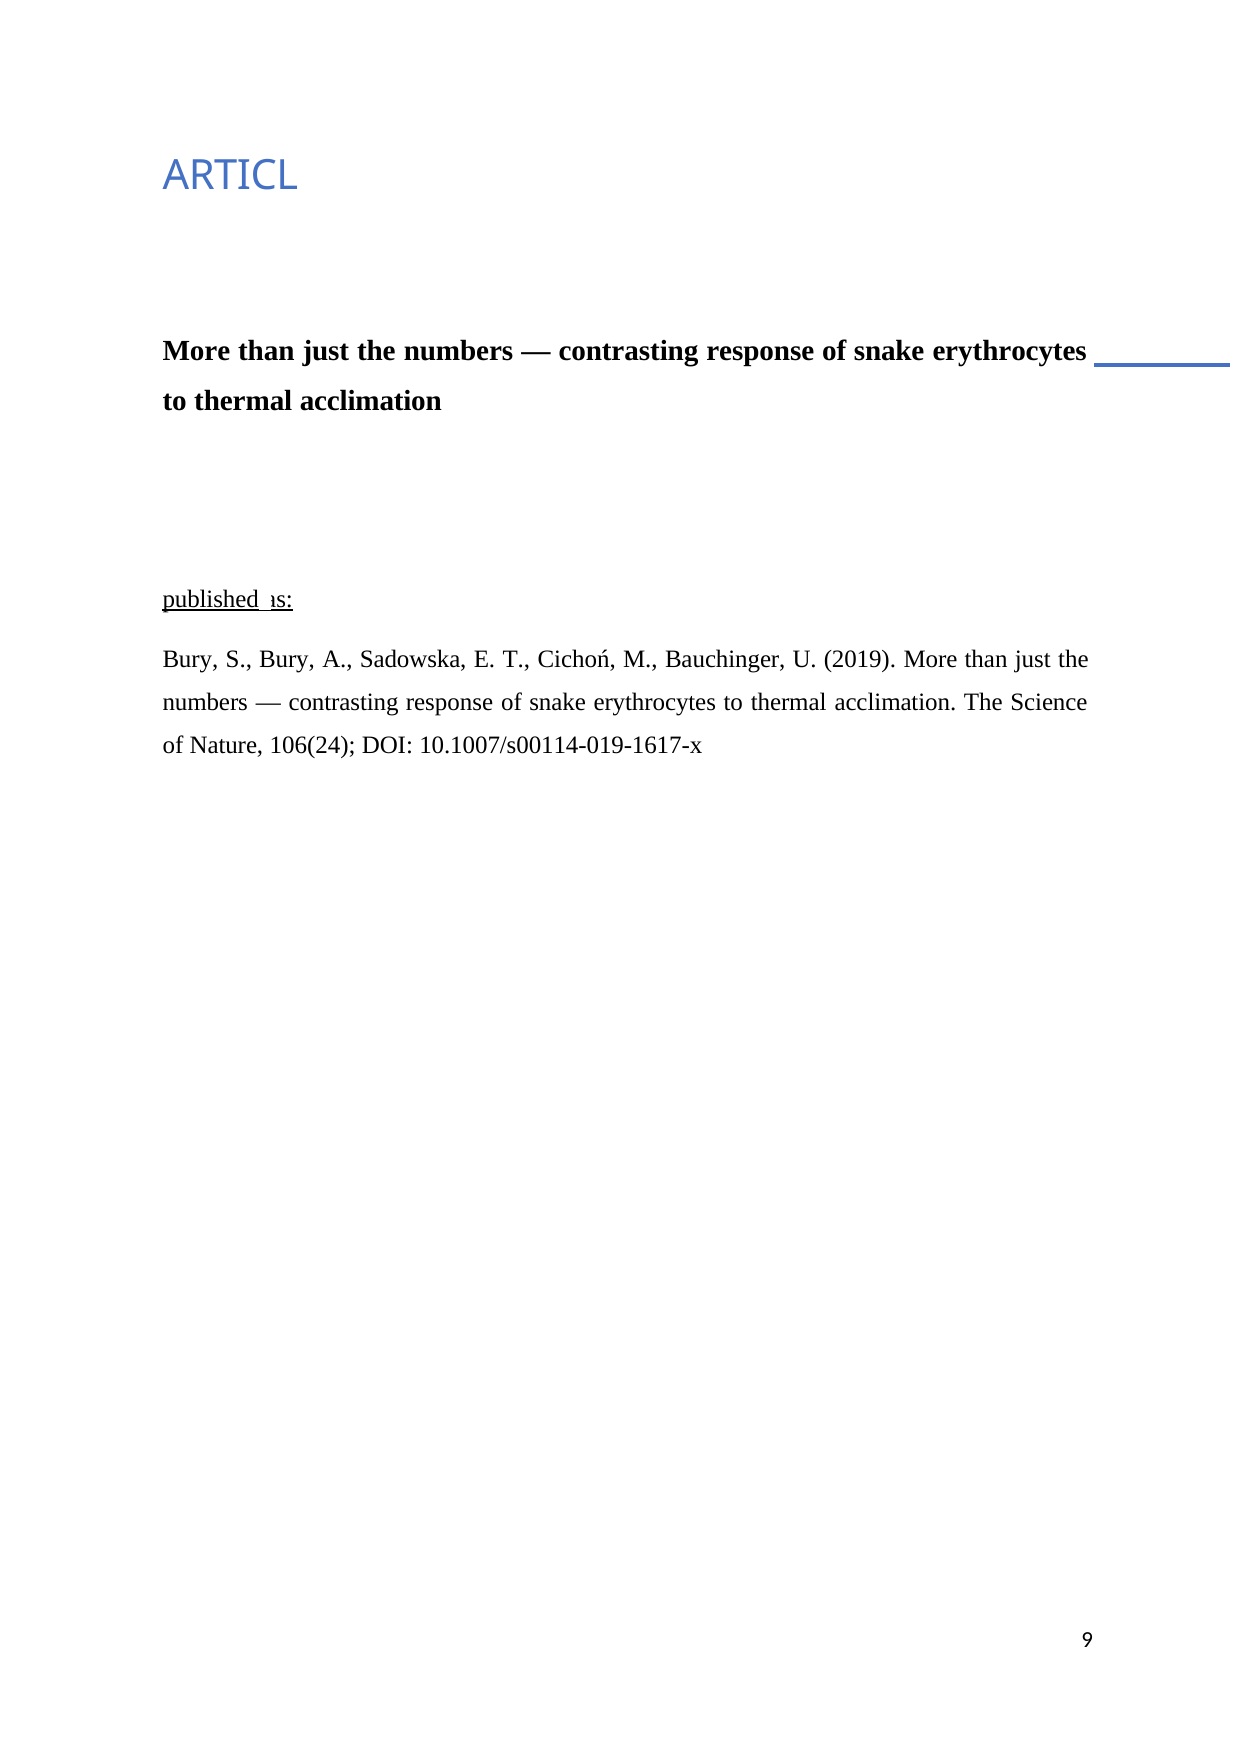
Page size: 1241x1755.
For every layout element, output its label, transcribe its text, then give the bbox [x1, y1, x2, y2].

text published as: [162, 585, 296, 613]
text to thermal acclimation [162, 383, 1094, 417]
text More than just the numbers — contrasting response of snake erythrocytes [162, 335, 1094, 367]
text 9 [1081, 1627, 1094, 1652]
text numbers — contrasting response of snake erythrocytes to thermal acclimation. The Science of Nature, 106(24); DOI: 10.1007/s00114-019-1617-x [162, 673, 1093, 759]
text ARTICLE I [162, 153, 318, 198]
text Bury, S., Bury, A., Sadowska, E. T., Cichoń, M., Bauchinger, U. (2019). More than just the [162, 645, 1095, 673]
